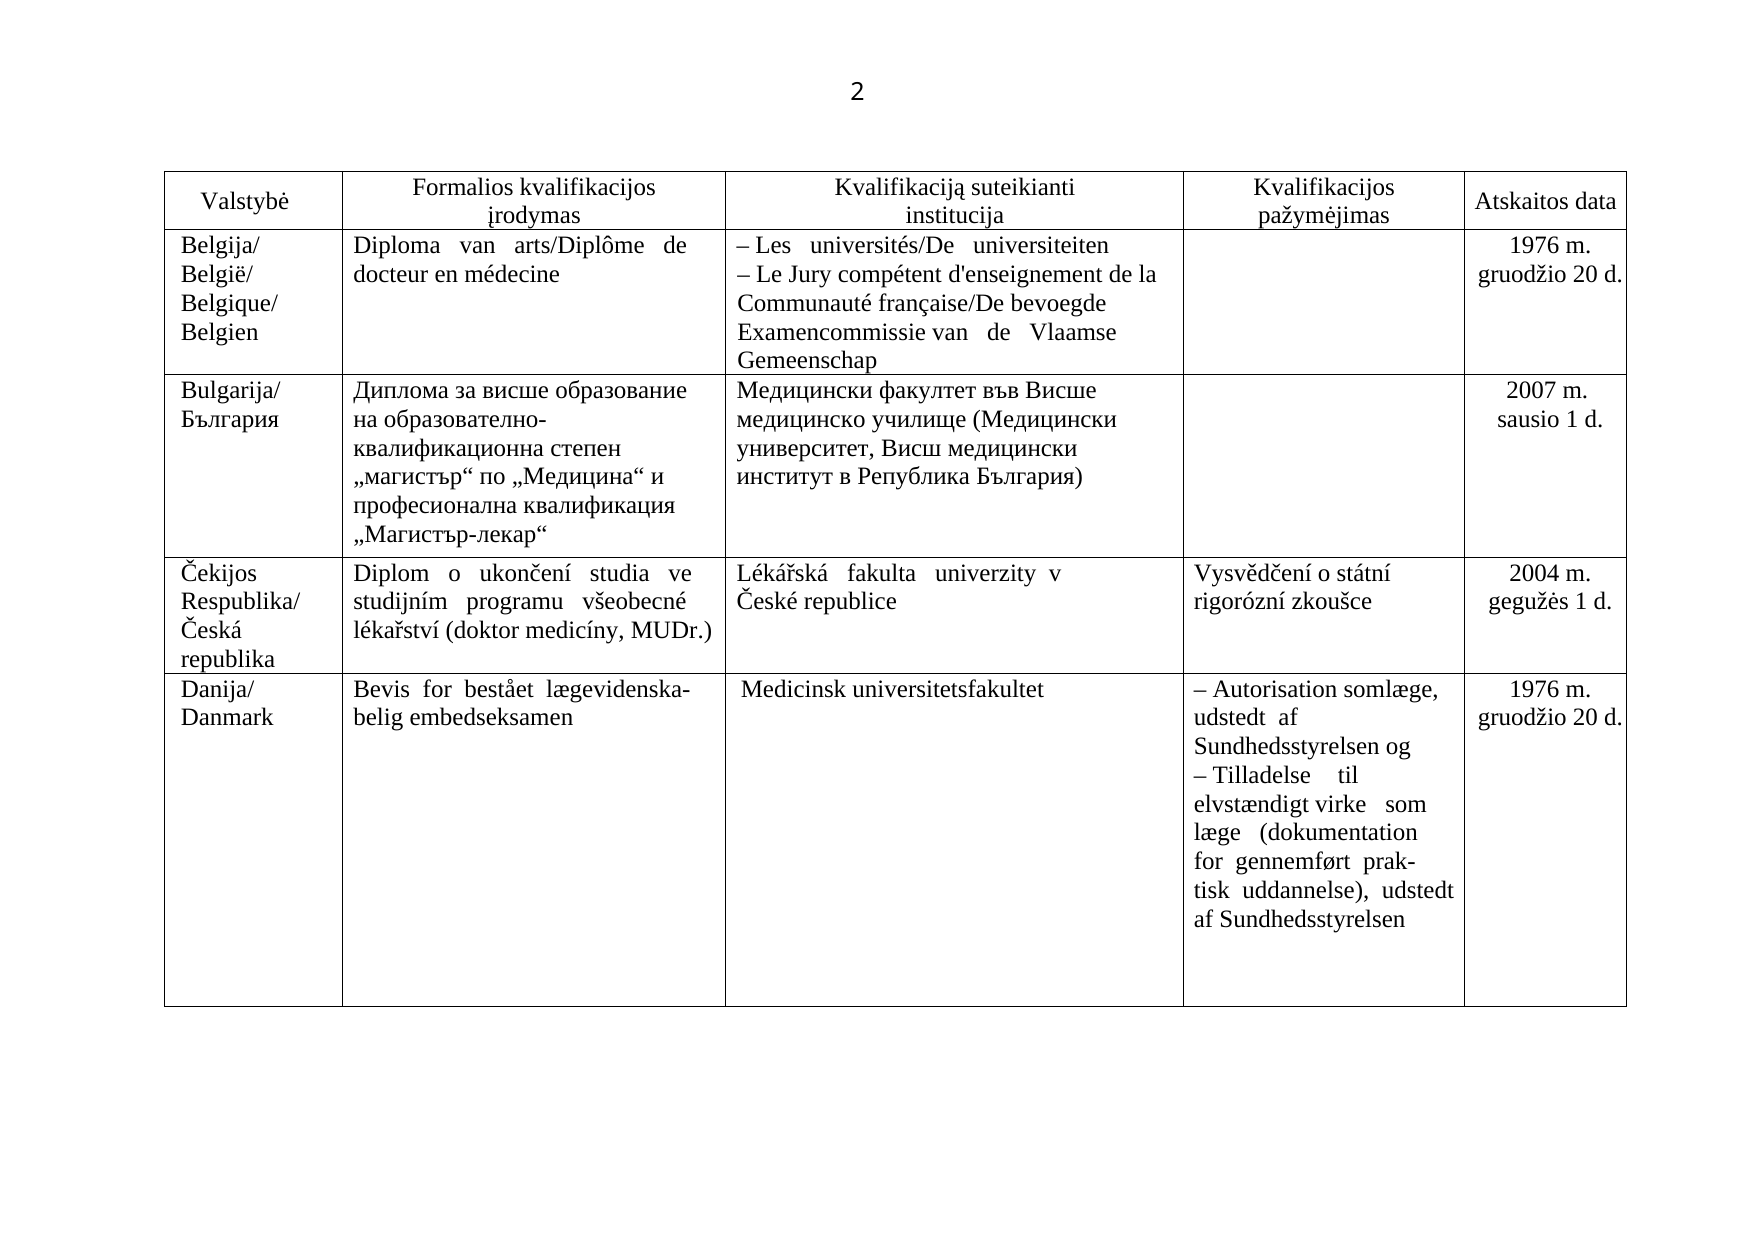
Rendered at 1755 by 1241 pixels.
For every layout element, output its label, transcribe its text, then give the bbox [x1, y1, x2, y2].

table_cell Диплома за висше образование на образователно-квалификационна степен „магистър“ по „Медицина“ и професионална квалификация „Магистър-лекар“ [343, 375, 725, 557]
table_header Kvalifikaciją suteikianti institucija [726, 172, 1183, 229]
table_header Valstybė [165, 172, 342, 229]
table_header Atskaitos data [1465, 172, 1626, 229]
table_cell [1184, 230, 1464, 374]
table_cell 1976 m. gruodžio 20 d. [1465, 674, 1626, 1006]
table_cell [1184, 375, 1464, 557]
table_cell – Les universités/De universiteiten – Le Jury compétent d'enseignement de la Communauté française/De bevoegde Examencommissie van de Vlaamse Gemeenschap [726, 230, 1183, 374]
table_cell 1976 m. gruodžio 20 d. [1465, 230, 1626, 374]
table_cell Bulgarija/ България [165, 375, 342, 557]
table_cell Medicinsk universitetsfakultet [726, 674, 1183, 1006]
table_cell Čekijos Respublika/ Česká republika [165, 558, 342, 673]
table_cell Danija/ Danmark [165, 674, 342, 1006]
table_cell 2004 m. gegužės 1 d. [1465, 558, 1626, 673]
table_cell Vysvědčení o státní rigorózní zkoušce [1184, 558, 1464, 673]
table_cell Bevis for bestået lægevidenska- belig embedseksamen [343, 674, 725, 1006]
table_cell Belgija/ België/ Belgique/ Belgien [165, 230, 342, 374]
table_header Formalios kvalifikacijos įrodymas [343, 172, 725, 229]
table_cell 2007 m. sausio 1 d. [1465, 375, 1626, 557]
table_cell Diplom o ukončení studia ve studijním programu všeobecné lékařství (doktor medicíny, MUDr.) [343, 558, 725, 673]
table_header Kvalifikacijos pažymėjimas [1184, 172, 1464, 229]
table_cell Diploma van arts/Diplôme de docteur en médecine [343, 230, 725, 374]
table_cell – Autorisation somlæge, udstedt af Sundhedsstyrelsen og – Tilladelse til elvstændigt virke som læge (dokumentation for gennemført prak- tisk uddannelse), udstedt af Sundhedsstyrelsen [1184, 674, 1464, 1006]
table_cell Lékářská fakulta univerzity v České republice [726, 558, 1183, 673]
table_cell Медицински факултет във Висше медицинско училище (Медицински университет, Висш медицински институт в Република България) [726, 375, 1183, 557]
